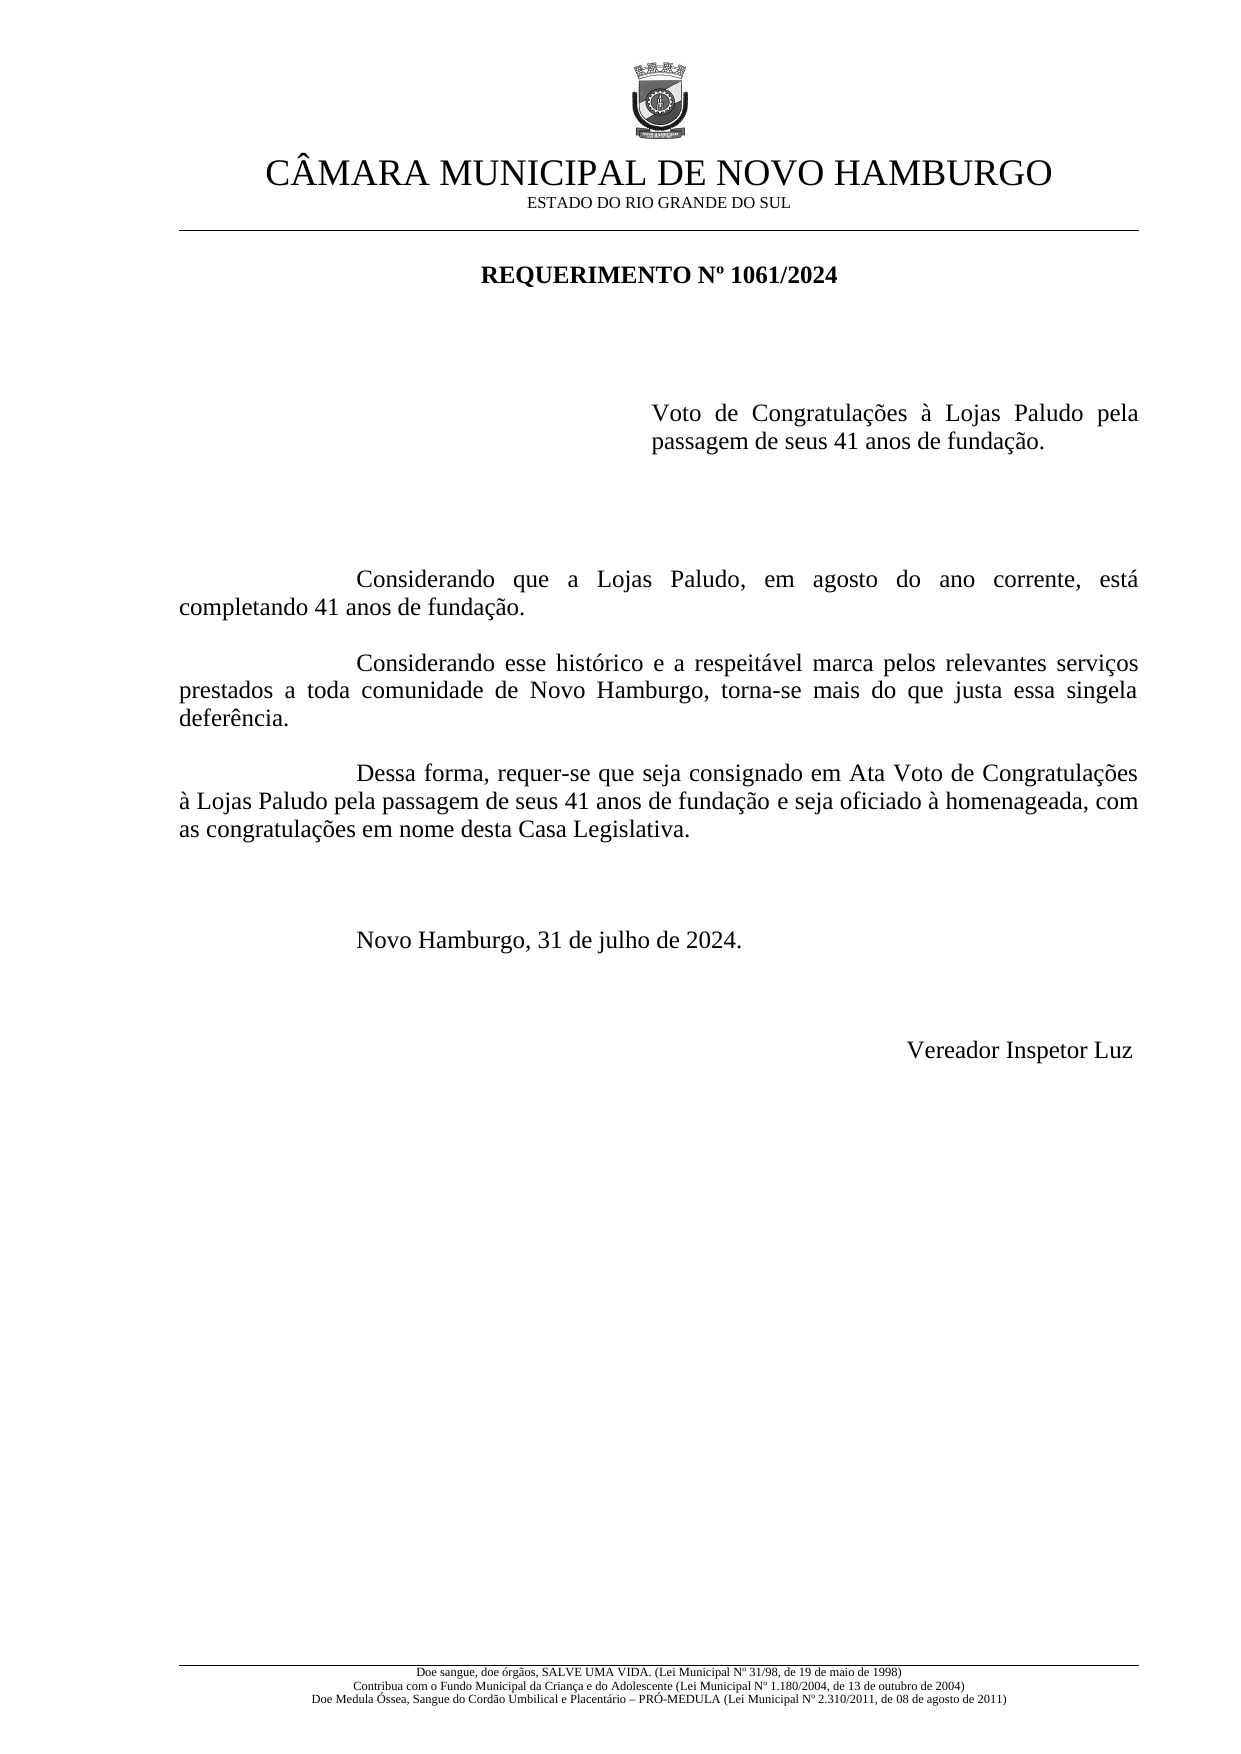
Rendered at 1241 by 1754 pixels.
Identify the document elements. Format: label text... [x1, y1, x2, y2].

text Novo Hamburgo, 31 de julho de 2024. [179, 926, 1139, 953]
text Voto de Congratulações à Lojas Paludo pela passagem de seus 41 anos de fundação. [651, 399, 1139, 455]
text Dessa forma, requer-se que seja consignado em Ata Voto de Congratulações à Lojas Paludo pela passagem de seus 41 anos de fundação e seja oficiado à homenageada, com as congratulações em nome desta Casa Legislativa. [179, 759, 1139, 843]
text Vereador Inspetor Luz [179, 1037, 1139, 1064]
text REQUERIMENTO Nº 1061/2024 [179, 261, 1139, 288]
text Considerando esse histórico e a respeitável marca pelos relevantes serviços prestados a toda comunidade de Novo Hamburgo, torna-se mais do que justa essa singela deferência. [179, 649, 1139, 732]
text Considerando que a Lojas Paludo, em agosto do ano corrente, está completando 41 anos de fundação. [179, 566, 1139, 621]
